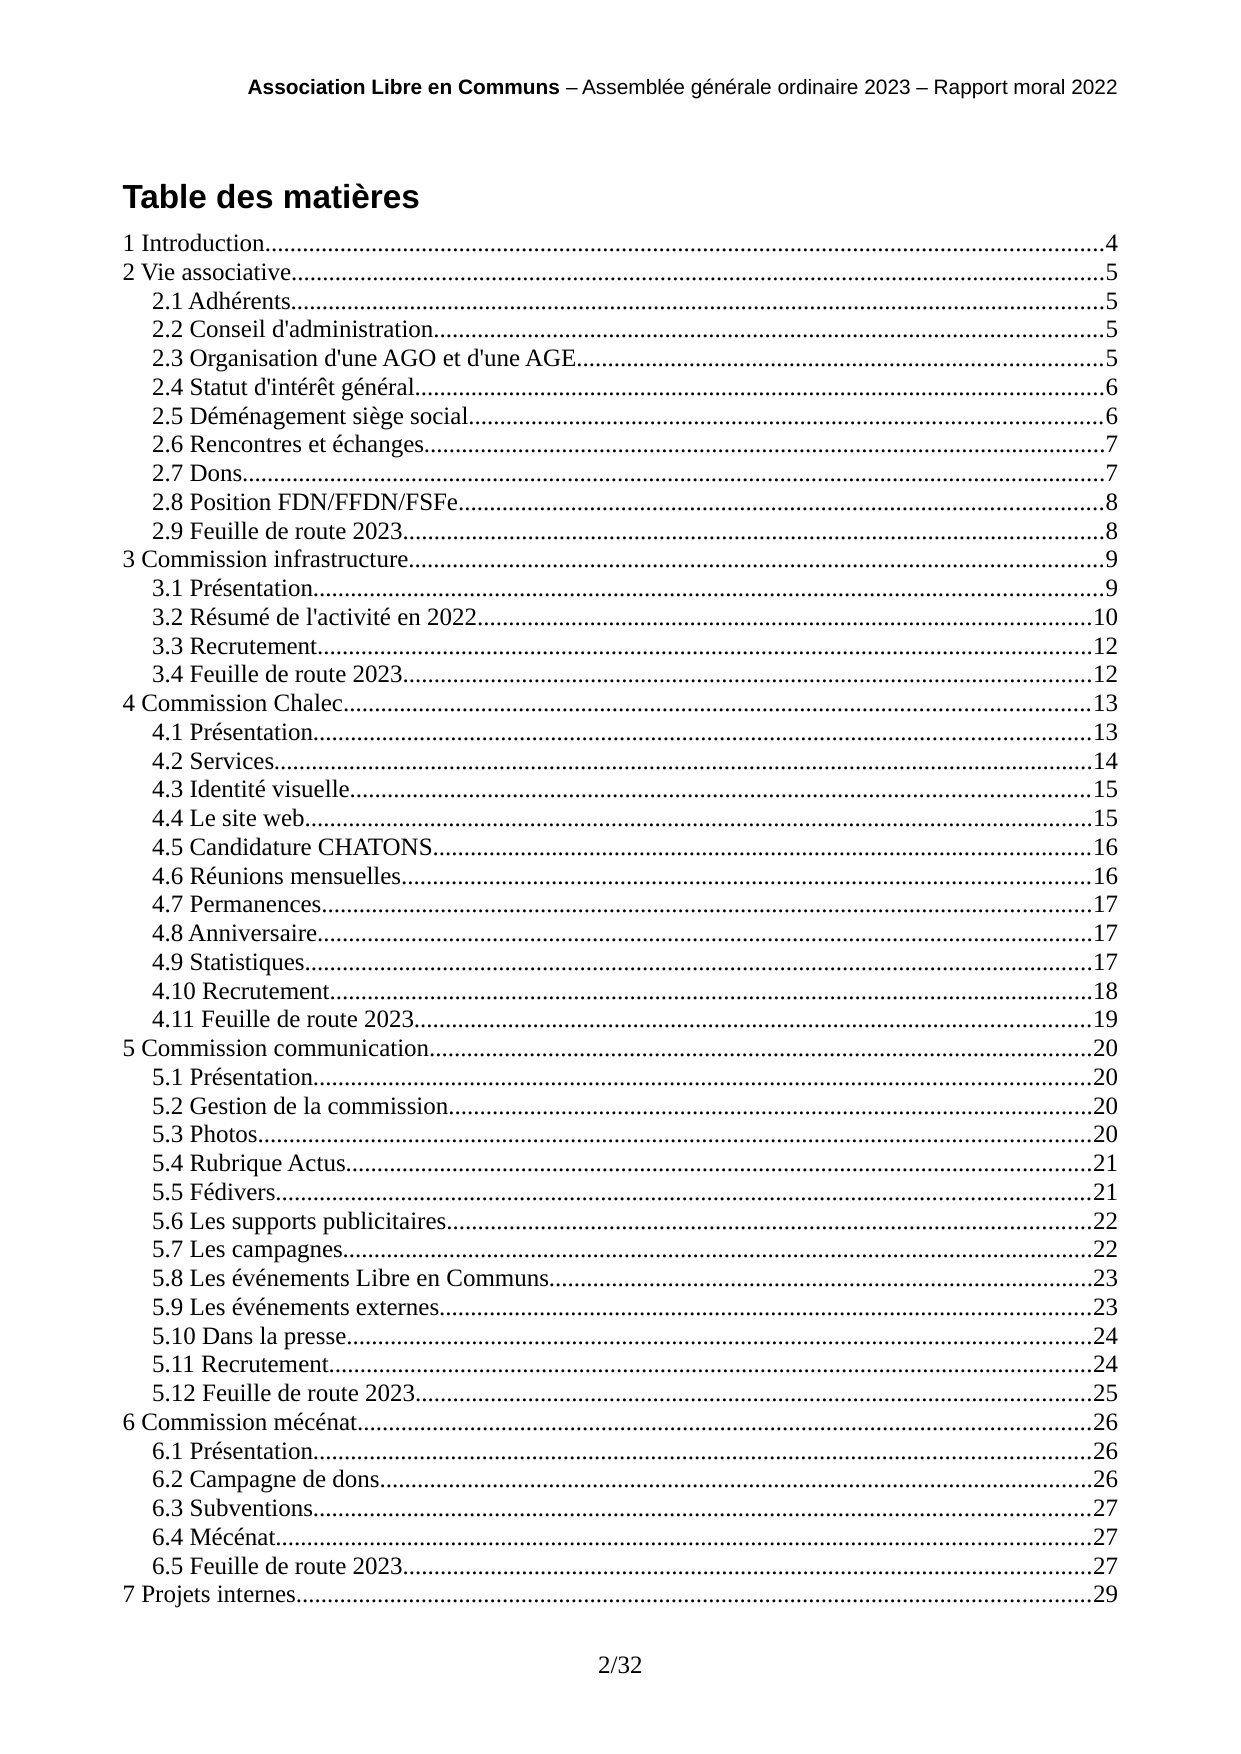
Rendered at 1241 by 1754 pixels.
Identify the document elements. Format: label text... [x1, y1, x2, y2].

text 4.10 Recrutement 18 [152, 976, 1118, 1004]
text 2 Vie associative 5 [122, 257, 1118, 286]
text 4.4 Le site web 15 [152, 803, 1118, 832]
text 5.1 Présentation 20 [152, 1062, 1118, 1091]
text 2.7 Dons 7 [152, 458, 1118, 487]
text 3.1 Présentation 9 [152, 573, 1118, 602]
text 1 Introduction 4 [122, 228, 1118, 257]
text 5.8 Les événements Libre en Communs 23 [152, 1263, 1118, 1292]
text 5 Commission communication 20 [122, 1033, 1118, 1062]
text 2.8 Position FDN/FFDN/FSFe 8 [152, 487, 1118, 516]
text 3.2 Résumé de l'activité en 2022 10 [152, 602, 1118, 631]
text 4.1 Présentation 13 [152, 717, 1118, 746]
text 6.4 Mécénat 27 [152, 1522, 1118, 1551]
text 4.8 Anniversaire 17 [152, 918, 1118, 947]
text 2.5 Déménagement siège social 6 [152, 401, 1118, 429]
text 6.5 Feuille de route 2023 27 [152, 1551, 1118, 1579]
text 3.4 Feuille de route 2023 12 [152, 659, 1118, 688]
text 5.10 Dans la presse 24 [152, 1321, 1118, 1349]
text 5.5 Fédivers 21 [152, 1177, 1118, 1206]
text 3 Commission infrastructure 9 [122, 544, 1118, 573]
text 4.11 Feuille de route 2023 19 [152, 1004, 1118, 1033]
text 5.12 Feuille de route 2023 25 [152, 1378, 1118, 1407]
text 2.2 Conseil d'administration 5 [152, 314, 1118, 343]
text 5.3 Photos 20 [152, 1119, 1118, 1148]
text 5.6 Les supports publicitaires 22 [152, 1206, 1118, 1234]
text 2.1 Adhérents 5 [152, 286, 1118, 314]
text 2.4 Statut d'intérêt général 6 [152, 372, 1118, 401]
text 4.2 Services 14 [152, 746, 1118, 774]
text 6 Commission mécénat 26 [122, 1407, 1118, 1436]
subtitle Table des matières [122, 177, 1118, 216]
text 7 Projets internes 29 [122, 1579, 1118, 1608]
text 5.2 Gestion de la commission 20 [152, 1091, 1118, 1119]
text 5.4 Rubrique Actus 21 [152, 1148, 1118, 1177]
text 4 Commission Chalec 13 [122, 688, 1118, 717]
text 6.1 Présentation 26 [152, 1436, 1118, 1464]
text 5.9 Les événements externes 23 [152, 1292, 1118, 1321]
text 2.9 Feuille de route 2023 8 [152, 516, 1118, 544]
text 3.3 Recrutement 12 [152, 631, 1118, 659]
text 2.6 Rencontres et échanges 7 [152, 429, 1118, 458]
text 4.3 Identité visuelle 15 [152, 774, 1118, 803]
text 5.11 Recrutement 24 [152, 1349, 1118, 1378]
text 4.5 Candidature CHATONS 16 [152, 832, 1118, 861]
text 5.7 Les campagnes 22 [152, 1234, 1118, 1263]
text 4.6 Réunions mensuelles 16 [152, 861, 1118, 889]
text 2.3 Organisation d'une AGO et d'une AGE 5 [152, 343, 1118, 372]
text 6.3 Subventions 27 [152, 1493, 1118, 1522]
text 4.7 Permanences 17 [152, 889, 1118, 918]
text 6.2 Campagne de dons 26 [152, 1464, 1118, 1493]
text 4.9 Statistiques 17 [152, 947, 1118, 976]
